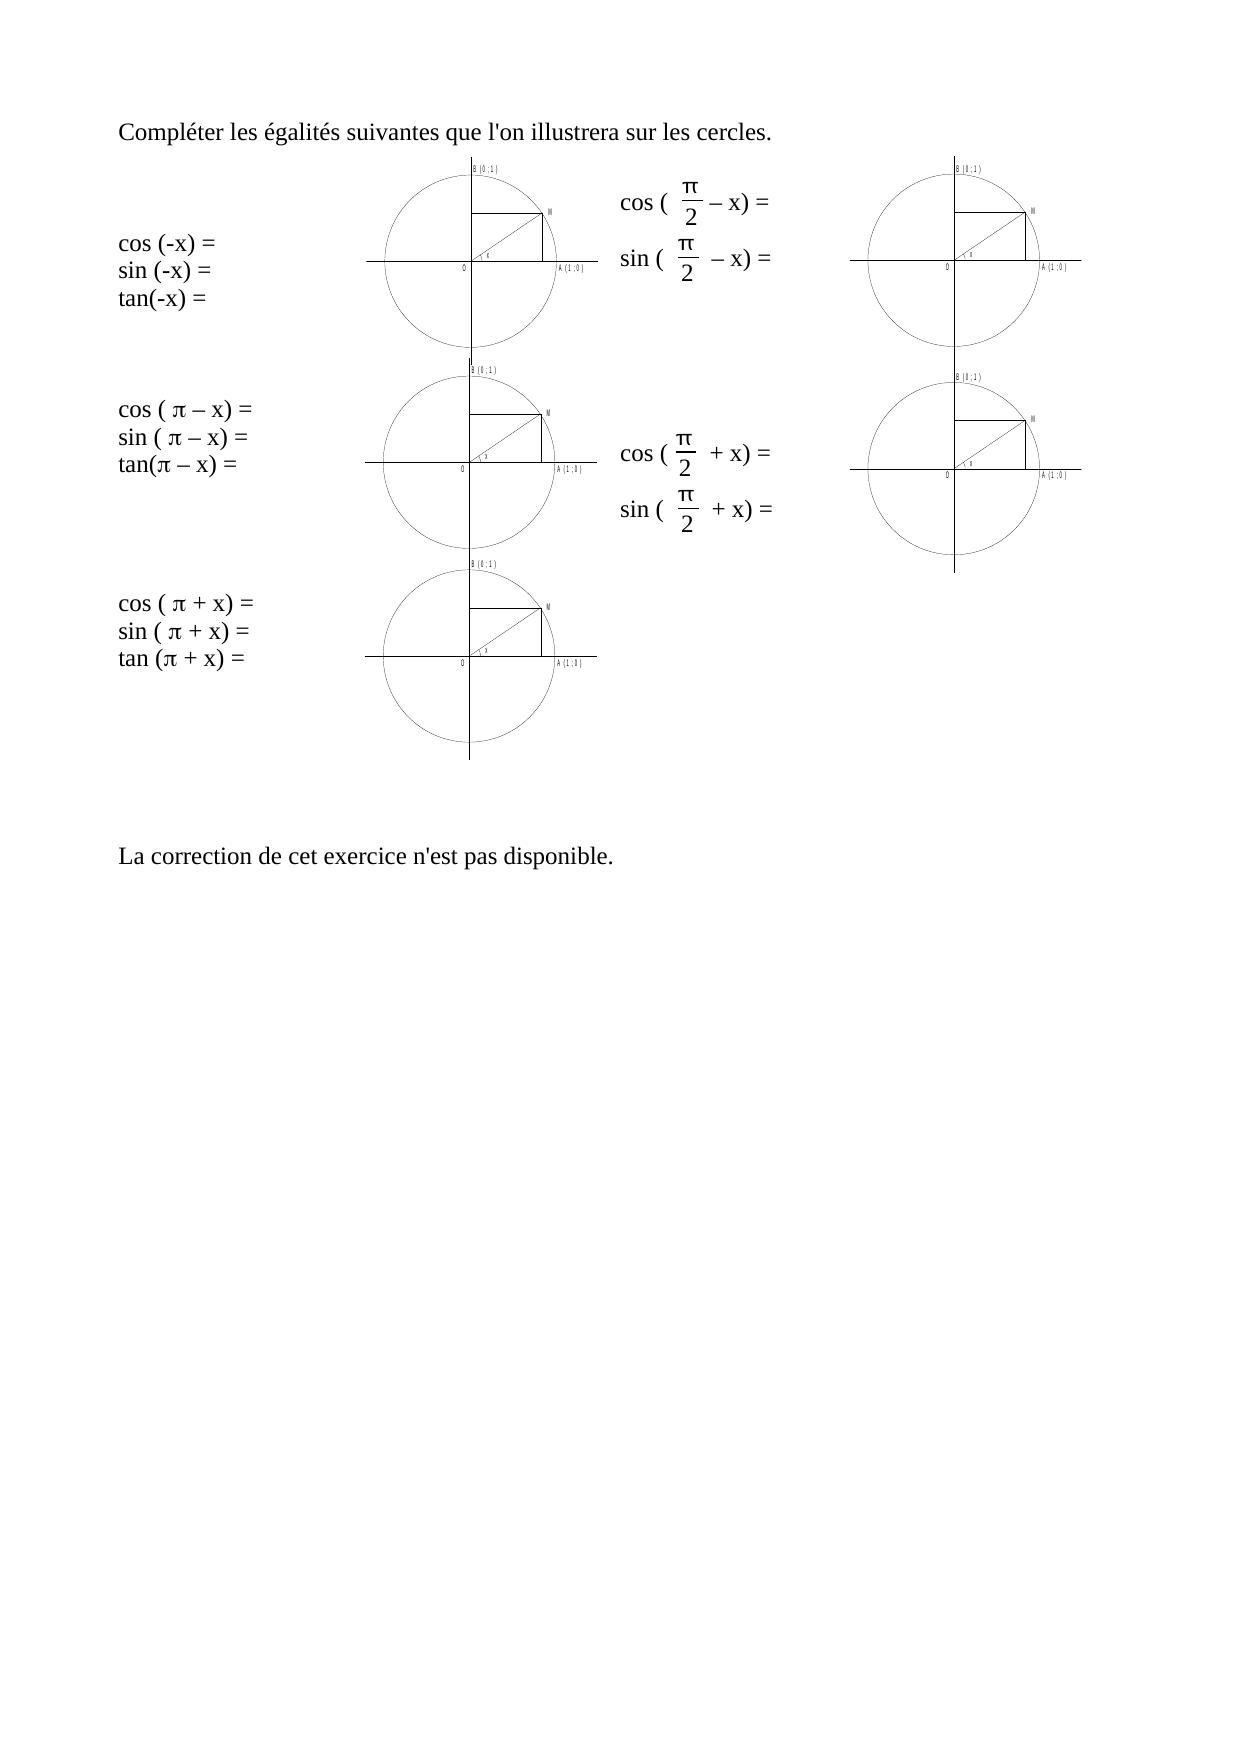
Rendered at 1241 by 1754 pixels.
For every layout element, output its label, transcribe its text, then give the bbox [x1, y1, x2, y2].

text cos ( – x) = [955, 175, 1024, 212]
text tan(p – x) = [118, 451, 384, 478]
text sin ( – x) = [620, 230, 872, 286]
text tan(-x) = [118, 284, 400, 312]
text [541, 284, 620, 312]
text sin (-x) = [385, 257, 471, 261]
text tan(p – x) = [480, 451, 541, 462]
text [489, 617, 541, 644]
text cos ( p – x) = [470, 415, 537, 423]
text cos ( p + x) = [118, 589, 413, 617]
text cos (-x) = [551, 229, 620, 257]
text [542, 423, 553, 451]
text La correction de cet exercice n'est pas disponible. [118, 842, 1122, 870]
text tan(p – x) = [554, 451, 620, 478]
text tan (p + x) = [118, 644, 384, 672]
text sin (-x) = [472, 262, 556, 284]
text cos ( + x) = [1026, 425, 1039, 469]
text cos ( p + x) = [525, 589, 620, 617]
text sin (-x) = [554, 257, 620, 284]
text [542, 617, 553, 644]
text sin ( – x) = [964, 230, 1025, 260]
text tan (p + x) = [470, 657, 554, 672]
text sin (-x) = [118, 257, 387, 284]
text cos ( p – x) = [394, 395, 469, 423]
text cos (-x) = [481, 229, 542, 257]
text sin ( p – x) = [118, 423, 392, 451]
text cos ( p – x) = [525, 395, 620, 423]
text cos ( + x) = [955, 470, 1039, 481]
text [488, 423, 541, 451]
text [385, 617, 469, 644]
text tan(p – x) = [384, 463, 469, 478]
text [547, 423, 620, 451]
text cos ( – x) = [874, 175, 954, 230]
text cos ( – x) = [955, 173, 1122, 230]
text [389, 284, 471, 312]
text cos ( p – x) = [118, 395, 414, 423]
text cos ( + x) = [620, 425, 879, 481]
text cos ( + x) = [1029, 425, 1122, 481]
text tan (p + x) = [554, 644, 620, 672]
text cos ( + x) = [869, 470, 954, 481]
text cos ( + x) = [965, 425, 1025, 469]
text cos (-x) = [472, 229, 516, 257]
text cos ( + x) = [955, 425, 1016, 467]
text tan(p – x) = [470, 463, 554, 478]
text [470, 617, 525, 644]
text [470, 423, 525, 451]
text tan (p + x) = [480, 644, 541, 656]
text cos ( p + x) = [470, 609, 537, 617]
text [1008, 481, 1122, 537]
text cos ( p + x) = [470, 589, 539, 608]
text [955, 481, 1038, 537]
text sin ( p + x) = [118, 617, 391, 644]
text sin ( – x) = [869, 230, 954, 260]
text sin ( – x) = [955, 261, 1039, 286]
text cos ( p – x) = [470, 395, 539, 414]
text sin (-x) = [482, 257, 542, 261]
text [870, 481, 954, 537]
text sin ( – x) = [955, 230, 997, 258]
text sin ( – x) = [869, 261, 954, 286]
text cos ( – x) = [1001, 213, 1025, 230]
text [385, 423, 469, 451]
text sin ( + x) = [620, 481, 900, 537]
text tan(p – x) = [384, 451, 469, 462]
text tan (p + x) = [384, 657, 469, 672]
text tan (p + x) = [384, 644, 469, 656]
text cos ( – x) = [620, 173, 952, 230]
text cos ( + x) = [869, 425, 954, 469]
text cos (-x) = [543, 229, 556, 257]
text [547, 617, 620, 644]
text cos ( – x) = [955, 213, 1022, 230]
text cos ( p + x) = [394, 589, 469, 617]
text cos (-x) = [118, 229, 390, 257]
text sin ( – x) = [1026, 230, 1039, 260]
text [472, 284, 552, 312]
text Compléter les égalités suivantes que l'on illustrera sur les cercles. [118, 118, 1122, 146]
text sin (-x) = [385, 262, 471, 284]
text cos (-x) = [386, 229, 471, 257]
text sin ( – x) = [1035, 230, 1122, 286]
